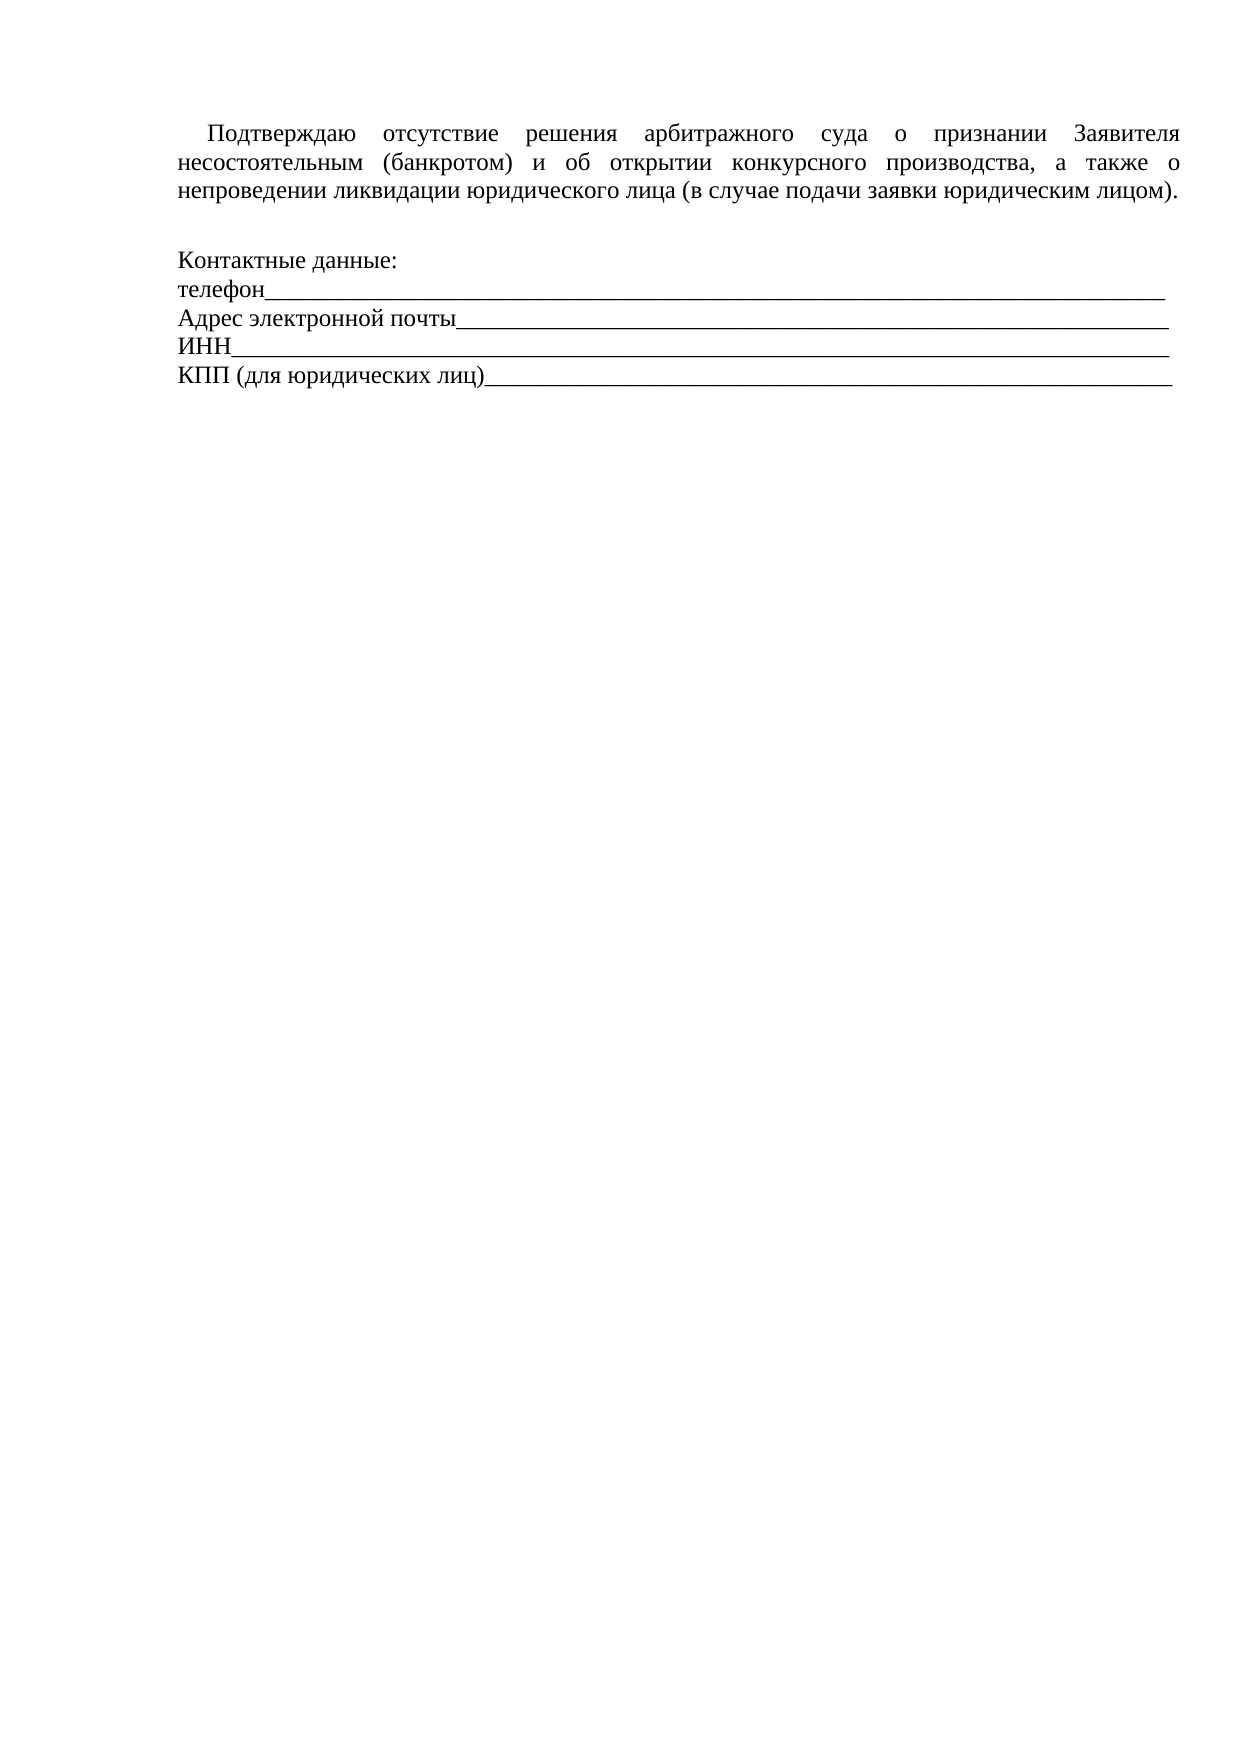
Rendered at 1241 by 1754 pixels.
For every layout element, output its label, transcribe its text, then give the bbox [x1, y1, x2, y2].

text КПП (для юридических лиц)_______________________________________________________ [177, 360, 1181, 389]
text Адрес электронной почты_________________________________________________________ [177, 303, 1181, 331]
text Контактные данные: телефон________________________________________________________________________ [177, 245, 1181, 303]
text Подтверждаю отсутствие решения арбитражного суда о признании Заявителя несостоятельным (банкротом) и об открытии конкурсного производства, а также о непроведении ликвидации юридического лица (в случае подачи заявки юридическим лицом). [177, 118, 1181, 204]
text ИНН___________________________________________________________________________ [177, 331, 1181, 360]
